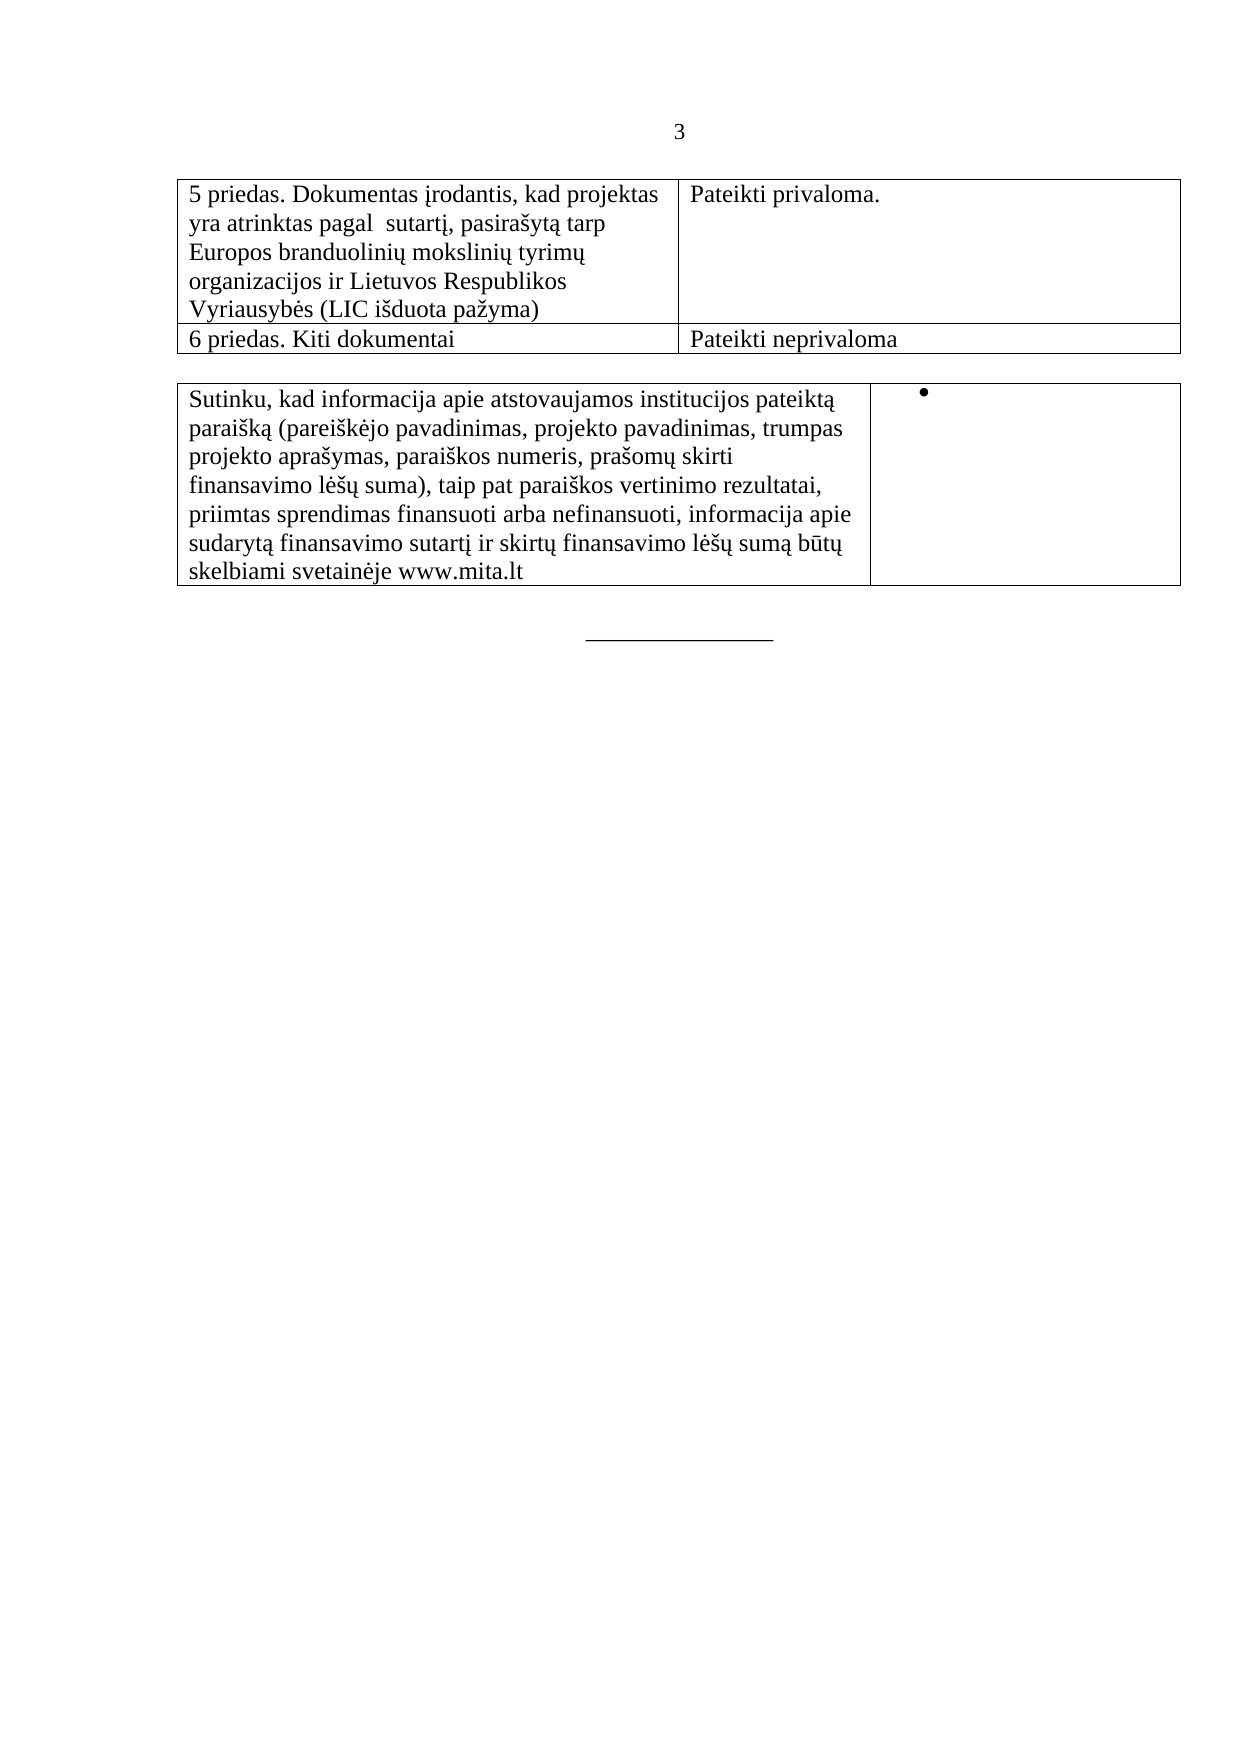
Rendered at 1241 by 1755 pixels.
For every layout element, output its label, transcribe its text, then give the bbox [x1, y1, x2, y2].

table_cell Pateikti neprivaloma [679, 324, 1180, 353]
table_header  [871, 384, 1180, 585]
table_header Sutinku, kad informacija apie atstovaujamos institucijos pateiktą paraišką (pareiškėjo pavadinimas, projekto pavadinimas, trumpas projekto aprašymas, paraiškos numeris, prašomų skirti finansavimo lėšų suma), taip pat paraiškos vertinimo rezultatai, priimtas sprendimas finansuoti arba nefinansuoti, informacija apie sudarytą finansavimo sutartį ir skirtų finansavimo lėšų sumą būtų skelbiami svetainėje www.mita.lt [178, 384, 870, 585]
table_cell 6 priedas. Kiti dokumentai [178, 324, 678, 353]
text _______________ [177, 615, 1181, 644]
table_cell 5 priedas. Dokumentas įrodantis, kad projektas yra atrinktas pagal sutartį, pasirašytą tarp Europos branduolinių mokslinių tyrimų organizacijos ir Lietuvos Respublikos Vyriausybės (LIC išduota pažyma) [178, 180, 678, 323]
table_cell Pateikti privaloma. [679, 180, 1180, 323]
